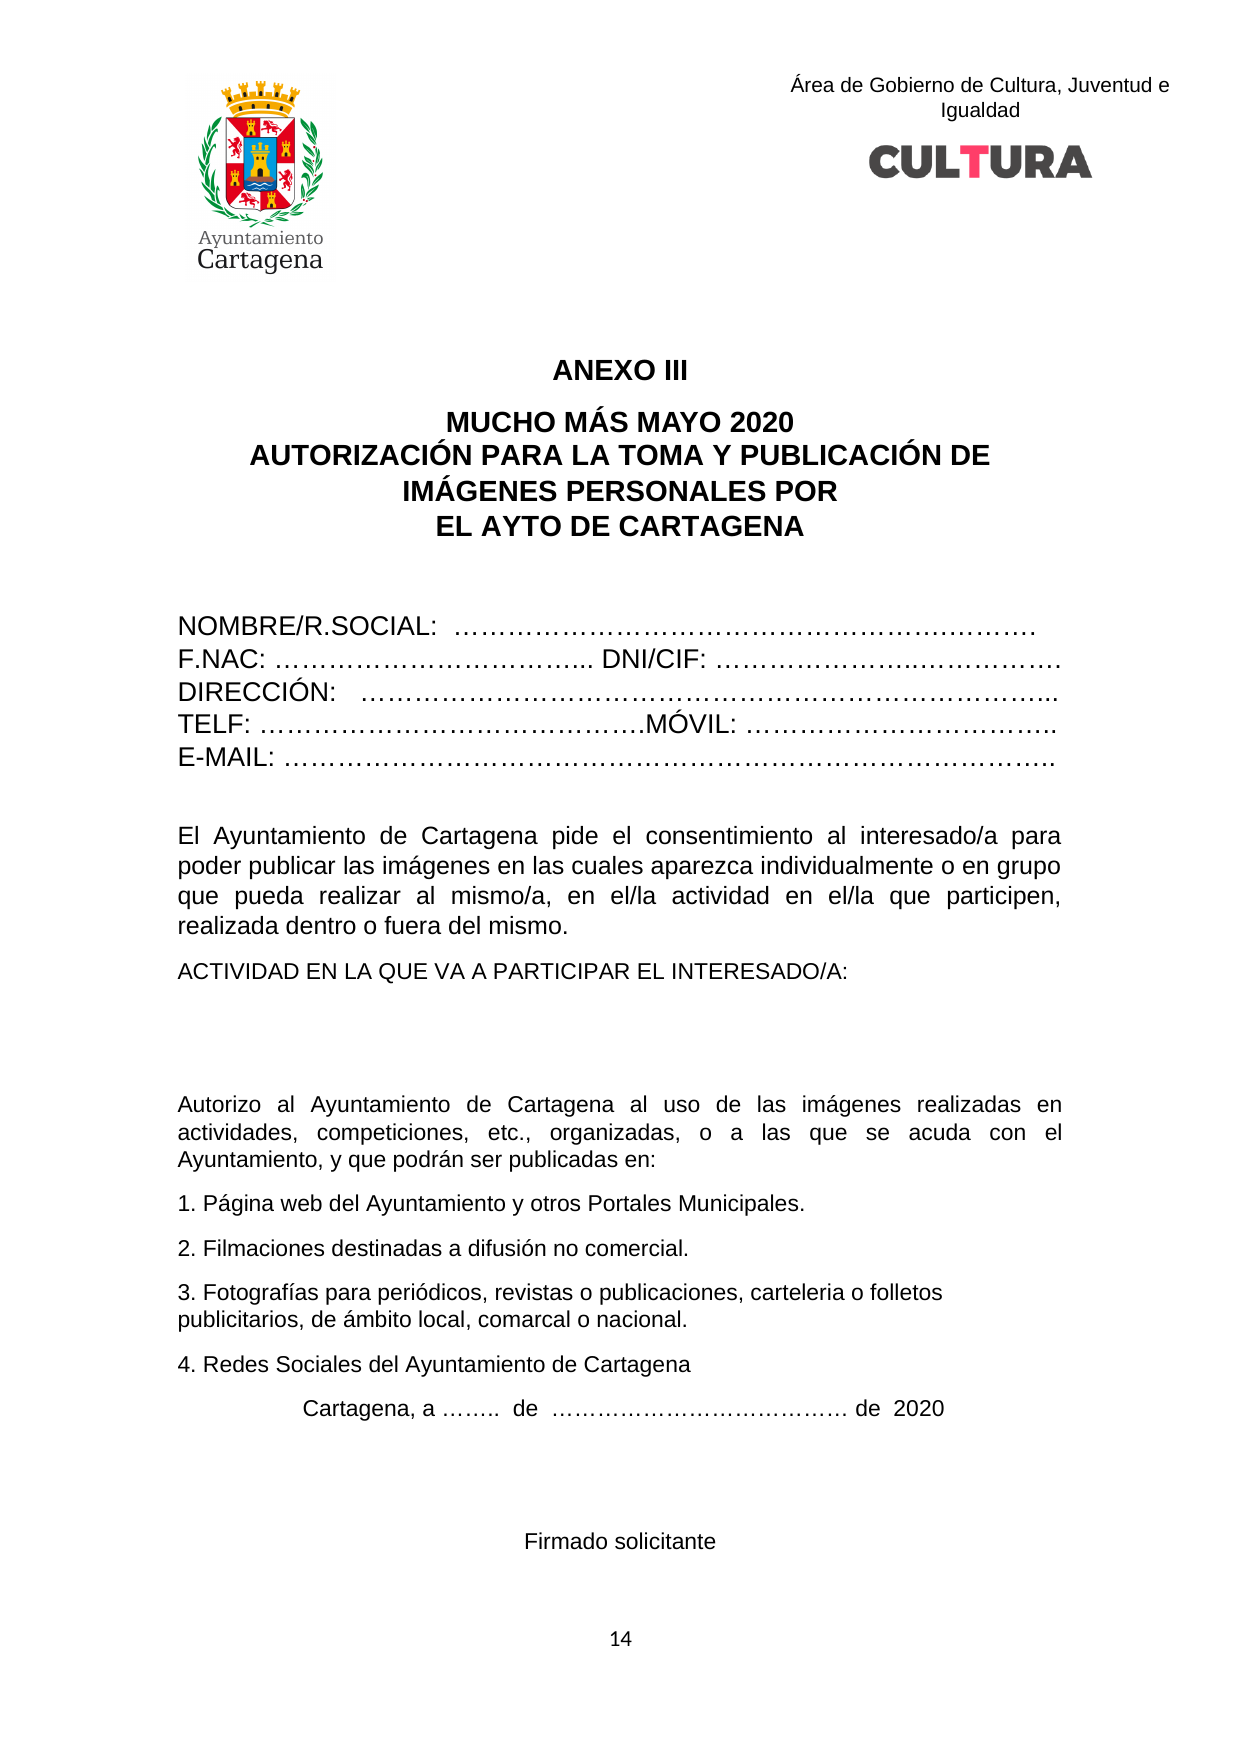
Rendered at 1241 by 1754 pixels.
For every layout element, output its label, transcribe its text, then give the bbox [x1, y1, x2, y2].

text TELF: …………………………………….MÓVIL: …………………………….. [177, 708, 1063, 740]
text Cartagena, a …….. de ………………………………… de 2020 [177, 1395, 1063, 1421]
text E-MAIL: ………………………………………………………………………….. [177, 741, 1063, 773]
picture [865, 140, 1095, 184]
text Firmado solicitante [177, 1528, 1063, 1554]
text NOMBRE/R.SOCIAL: ……………………………………………….………. [177, 610, 1063, 641]
picture [185, 73, 336, 282]
text MUCHO MÁS MAYO 2020 [177, 405, 1063, 438]
text F.NAC: ……………………………... DNI/CIF: …………………..……………. [177, 643, 1063, 674]
text 2. Filmaciones destinadas a difusión no comercial. [177, 1234, 1063, 1261]
text EL AYTO DE CARTAGENA [177, 509, 1063, 542]
text DIRECCIÓN: …………………………………………………………………... [177, 676, 1063, 707]
text ACTIVIDAD EN LA QUE VA A PARTICIPAR EL INTERESADO/A: [177, 958, 1063, 984]
text Autorizo al Ayuntamiento de Cartagena al uso de las imágenes realizadas en actividades, competiciones, etc., organizadas, o a las que se acuda con el Ayuntamiento, y que podrán ser publicadas en: [177, 1091, 1063, 1172]
text El Ayuntamiento de Cartagena pide el consentimiento al interesado/a para poder publicar las imágenes en las cuales aparezca individualmente o en grupo que pueda realizar al mismo/a, en el/la actividad en el/la que participen, realizada dentro o fuera del mismo. [177, 821, 1063, 940]
text 4. Redes Sociales del Ayuntamiento de Cartagena [177, 1351, 1063, 1377]
text AUTORIZACIÓN PARA LA TOMA Y PUBLICACIÓN DE IMÁGENES PERSONALES POR [177, 438, 1063, 507]
text ANEXO III [177, 353, 1063, 386]
text 1. Página web del Ayuntamiento y otros Portales Municipales. [177, 1190, 1063, 1217]
text 3. Fotografías para periódicos, revistas o publicaciones, carteleria o folletos publicitarios, de ámbito local, comarcal o nacional. [177, 1279, 1063, 1333]
